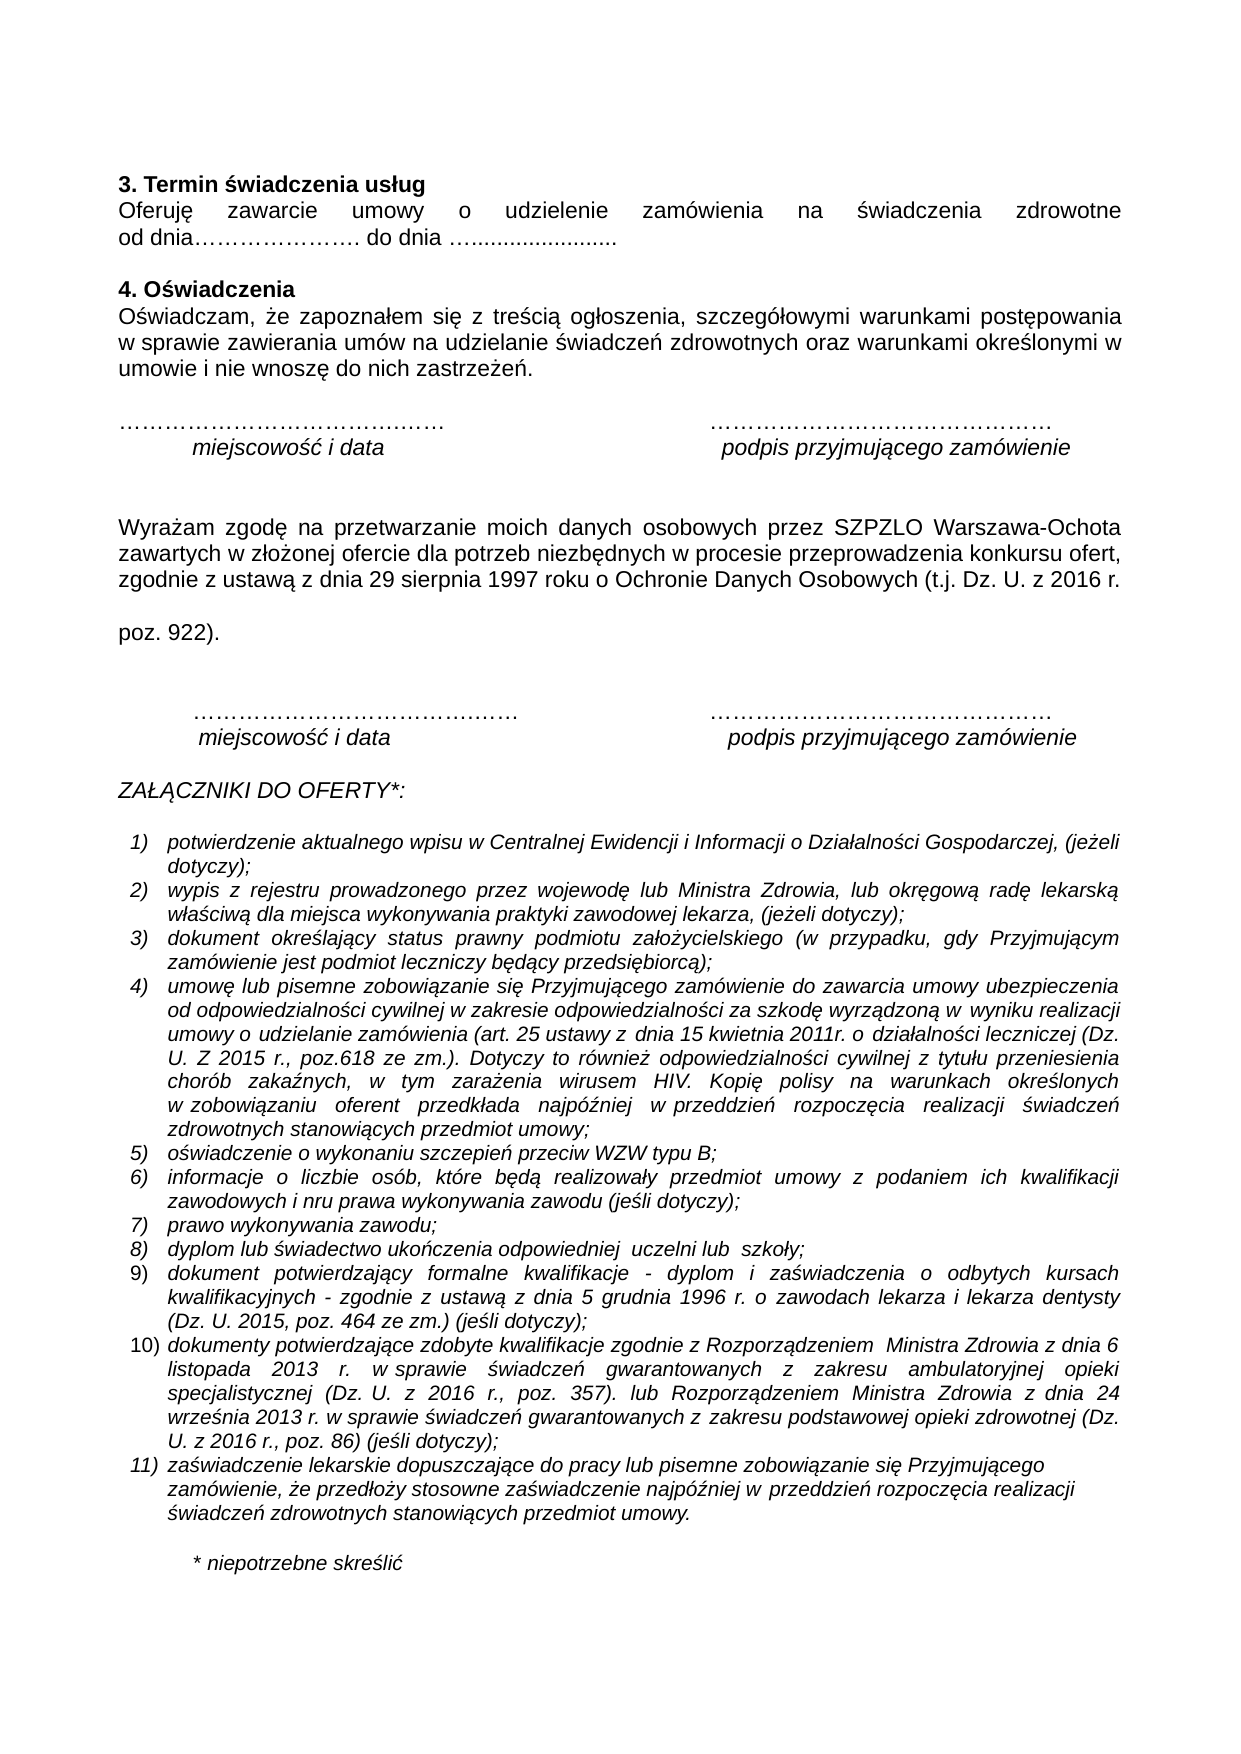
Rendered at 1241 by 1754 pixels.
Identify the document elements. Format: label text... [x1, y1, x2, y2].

text Oświadczam, że zapoznałem się z treścią ogłoszenia, szczegółowymi warunkami postępowania w sprawie zawierania umów na udzielanie świadczeń zdrowotnych oraz warunkami określonymi w umowie i nie wnoszę do nich zastrzeżeń. [118, 303, 1122, 382]
list prawo wykonywania zawodu; [130, 1213, 1122, 1237]
text miejscowość i data podpis przyjmującego zamówienie [118, 724, 1122, 751]
text 3. Termin świadczenia usług [118, 171, 1122, 197]
text miejscowość i data podpis przyjmującego zamówienie [118, 434, 1122, 461]
list dokumenty potwierdzające zdobyte kwalifikacje zgodnie z Rozporządzeniem Ministra Zdrowia z dnia 6 listopada 2013 r. w sprawie świadczeń gwarantowanych z zakresu ambulatoryjnej opieki specjalistycznej (Dz. U. z 2016 r., poz. 357). lub Rozporządzeniem Ministra Zdrowia z dnia 24 września 2013 r. w sprawie świadczeń gwarantowanych z zakresu podstawowej opieki zdrowotnej (Dz. U. z 2016 r., poz. 86) (jeśli dotyczy); [130, 1333, 1122, 1453]
list dokument określający status prawny podmiotu założycielskiego (w przypadku, gdy Przyjmującym zamówienie jest podmiot leczniczy będący przedsiębiorcą); [130, 926, 1122, 973]
list umowę lub pisemne zobowiązanie się Przyjmującego zamówienie do zawarcia umowy ubezpieczenia od odpowiedzialności cywilnej w zakresie odpowiedzialności za szkodę wyrządzoną w wyniku realizacji umowy o udzielanie zamówienia (art. 25 ustawy z dnia 15 kwietnia 2011r. o działalności leczniczej (Dz. U. Z 2015 r., poz.618 ze zm.). Dotyczy to również odpowiedzialności cywilnej z tytułu przeniesienia chorób zakaźnych, w tym zarażenia wirusem HIV. Kopię polisy na warunkach określonych w zobowiązaniu oferent przedkłada najpóźniej w przeddzień rozpoczęcia realizacji świadczeń zdrowotnych stanowiących przedmiot umowy; [130, 973, 1122, 1141]
text Oferuję zawarcie umowy o udzielenie zamówienia na świadczenia zdrowotne od dnia…………………. do dnia …....................... [118, 197, 1122, 250]
text ……………………………….…… ……………………………………… [118, 698, 1122, 724]
list potwierdzenie aktualnego wpisu w Centralnej Ewidencji i Informacji o Działalności Gospodarczej, (jeżeli dotyczy); [130, 830, 1122, 878]
text ZAŁĄCZNIKI DO OFERTY*: [118, 777, 1122, 803]
list dokument potwierdzający formalne kwalifikacje - dyplom i zaświadczenia o odbytych kursach kwalifikacyjnych - zgodnie z ustawą z dnia 5 grudnia 1996 r. o zawodach lekarza i lekarza dentysty (Dz. U. 2015, poz. 464 ze zm.) (jeśli dotyczy); [130, 1261, 1122, 1333]
list dyplom lub świadectwo ukończenia odpowiedniej uczelni lub szkoły; [130, 1237, 1122, 1261]
text Wyrażam zgodę na przetwarzanie moich danych osobowych przez SZPZLO Warszawa-Ochota zawartych w złożonej ofercie dla potrzeb niezbędnych w procesie przeprowadzenia konkursu ofert, zgodnie z ustawą z dnia 29 sierpnia 1997 roku o Ochronie Danych Osobowych (t.j. Dz. U. z 2016 r. poz. 922). [118, 513, 1122, 645]
list informacje o liczbie osób, które będą realizowały przedmiot umowy z podaniem ich kwalifikacji zawodowych i nru prawa wykonywania zawodu (jeśli dotyczy); [130, 1165, 1122, 1213]
list wypis z rejestru prowadzonego przez wojewodę lub Ministra Zdrowia, lub okręgową radę lekarską właściwą dla miejsca wykonywania praktyki zawodowej lekarza, (jeżeli dotyczy); [130, 878, 1122, 926]
text * niepotrzebne skreślić [193, 1551, 1122, 1575]
list oświadczenie o wykonaniu szczepień przeciw WZW typu B; [130, 1141, 1122, 1165]
text 4. Oświadczenia [118, 276, 1122, 303]
text ……………………………….…… ……………………………………… [118, 408, 1122, 434]
list zaświadczenie lekarskie dopuszczające do pracy lub pisemne zobowiązanie się Przyjmującego zamówienie, że przedłoży stosowne zaświadczenie najpóźniej w przeddzień rozpoczęcia realizacji świadczeń zdrowotnych stanowiących przedmiot umowy. [130, 1453, 1122, 1524]
